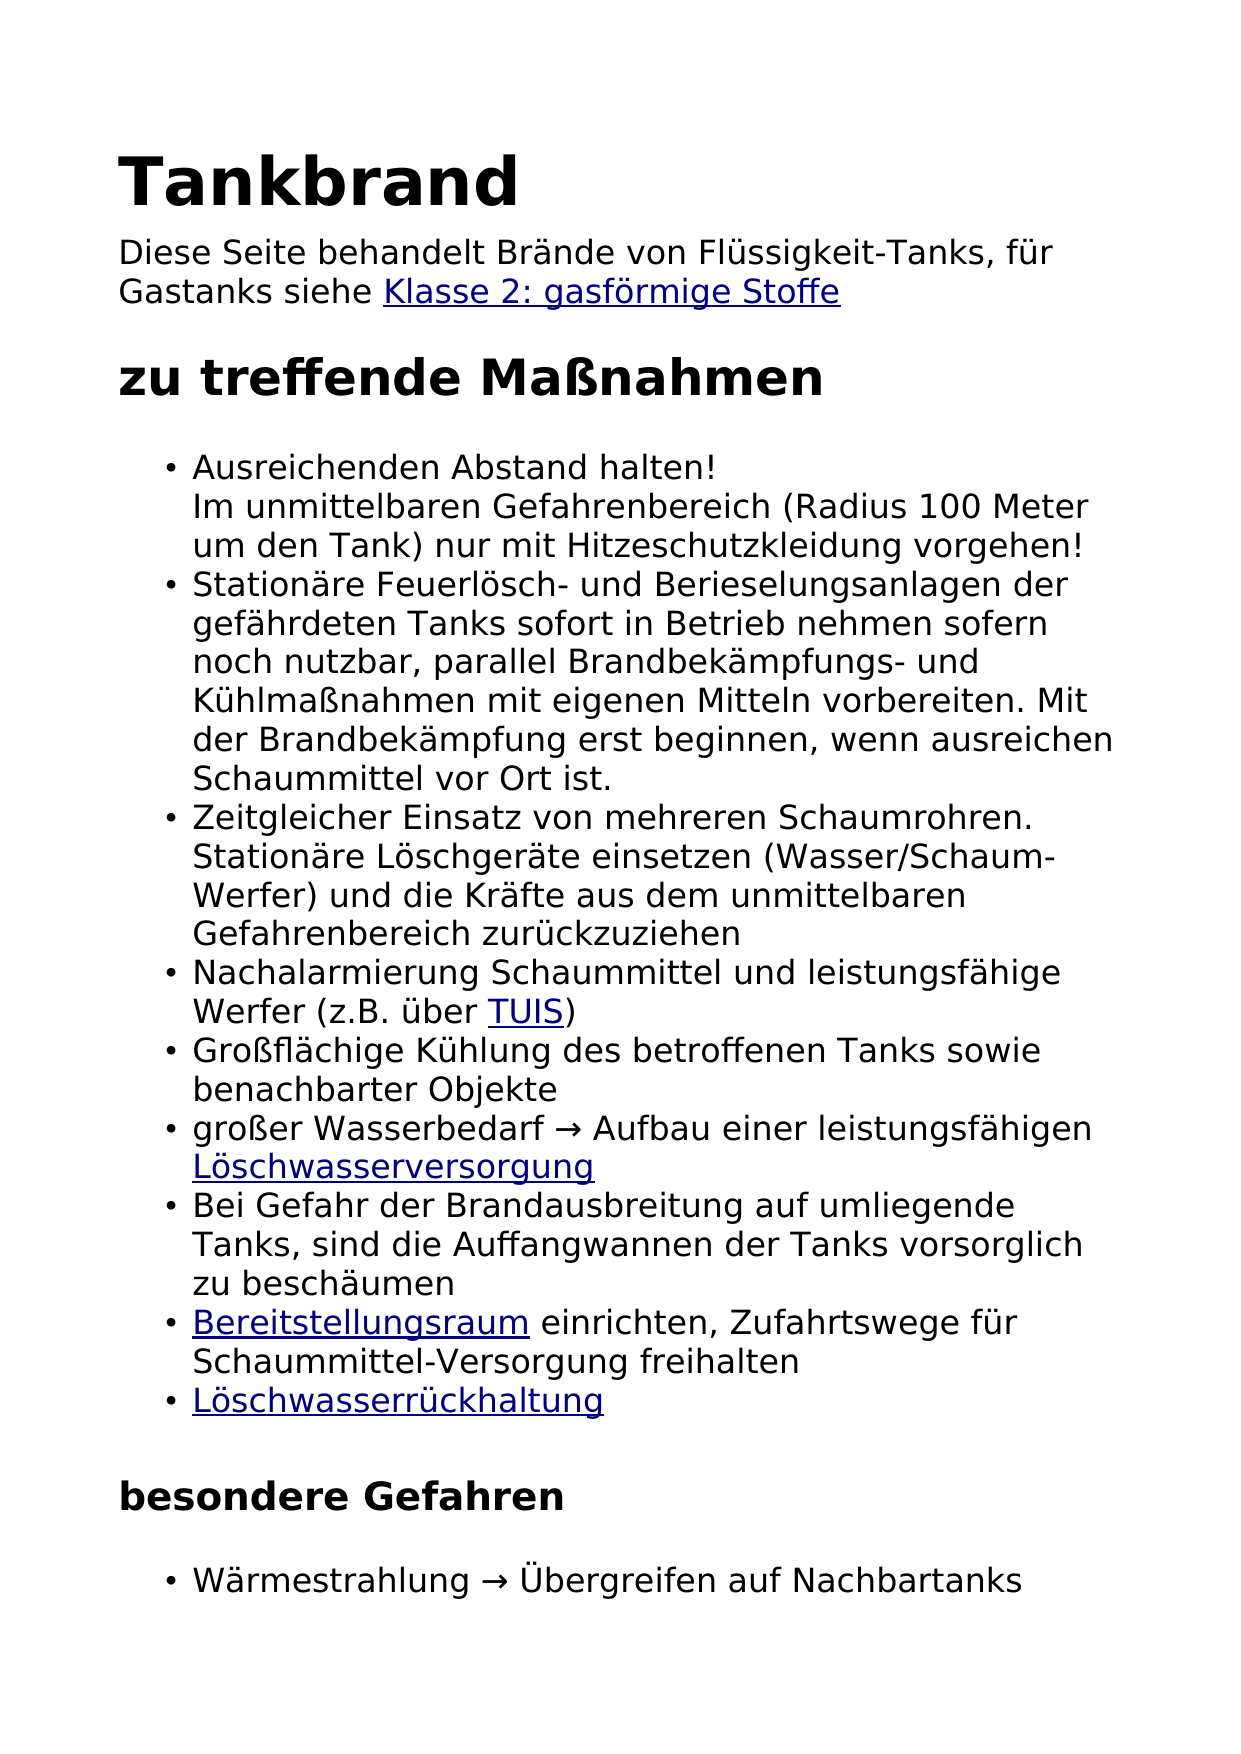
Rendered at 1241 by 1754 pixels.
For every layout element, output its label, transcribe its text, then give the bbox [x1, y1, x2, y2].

text Diese Seite behandelt Brände von Flüssigkeit-Tanks, für Gastanks siehe Klasse 2: gasförmige Stoffe [118, 233, 1122, 311]
subtitle besondere Gefahren [118, 1474, 1122, 1520]
list Zeitgleicher Einsatz von mehreren Schaumrohren. Stationäre Löschgeräte einsetzen (Wasser/Schaum-Werfer) und die Kräfte aus dem unmittelbaren Gefahrenbereich zurückzuziehen [177, 798, 1122, 954]
list Stationäre Feuerlösch- und Berieselungsanlagen der gefährdeten Tanks sofort in Betrieb nehmen sofern noch nutzbar, parallel Brandbekämpfungs- und Kühlmaßnahmen mit eigenen Mitteln vorbereiten. Mit der Brandbekämpfung erst beginnen, wenn ausreichen Schaummittel vor Ort ist. [177, 565, 1122, 798]
list Großflächige Kühlung des betroffenen Tanks sowie benachbarter Objekte [177, 1031, 1122, 1109]
subtitle zu treffende Maßnahmen [118, 348, 1122, 407]
list Nachalarmierung Schaummittel und leistungsfähige Werfer (z.B. über TUIS) [177, 954, 1122, 1031]
list Bereitstellungsraum einrichten, Zufahrtswege für Schaummittel-Versorgung freihalten [177, 1303, 1122, 1381]
list Wärmestrahlung → Übergreifen auf Nachbartanks [177, 1562, 1122, 1601]
list Ausreichenden Abstand halten! Im unmittelbaren Gefahrenbereich (Radius 100 Meter um den Tank) nur mit Hitzeschutzkleidung vorgehen! [177, 449, 1122, 565]
list großer Wasserbedarf → Aufbau einer leistungsfähigen Löschwasserversorgung [177, 1109, 1122, 1187]
list Bei Gefahr der Brandausbreitung auf umliegende Tanks, sind die Auffangwannen der Tanks vorsorglich zu beschäumen [177, 1187, 1122, 1303]
list Löschwasserrückhaltung [177, 1381, 1122, 1420]
subtitle Tankbrand [118, 143, 1122, 221]
